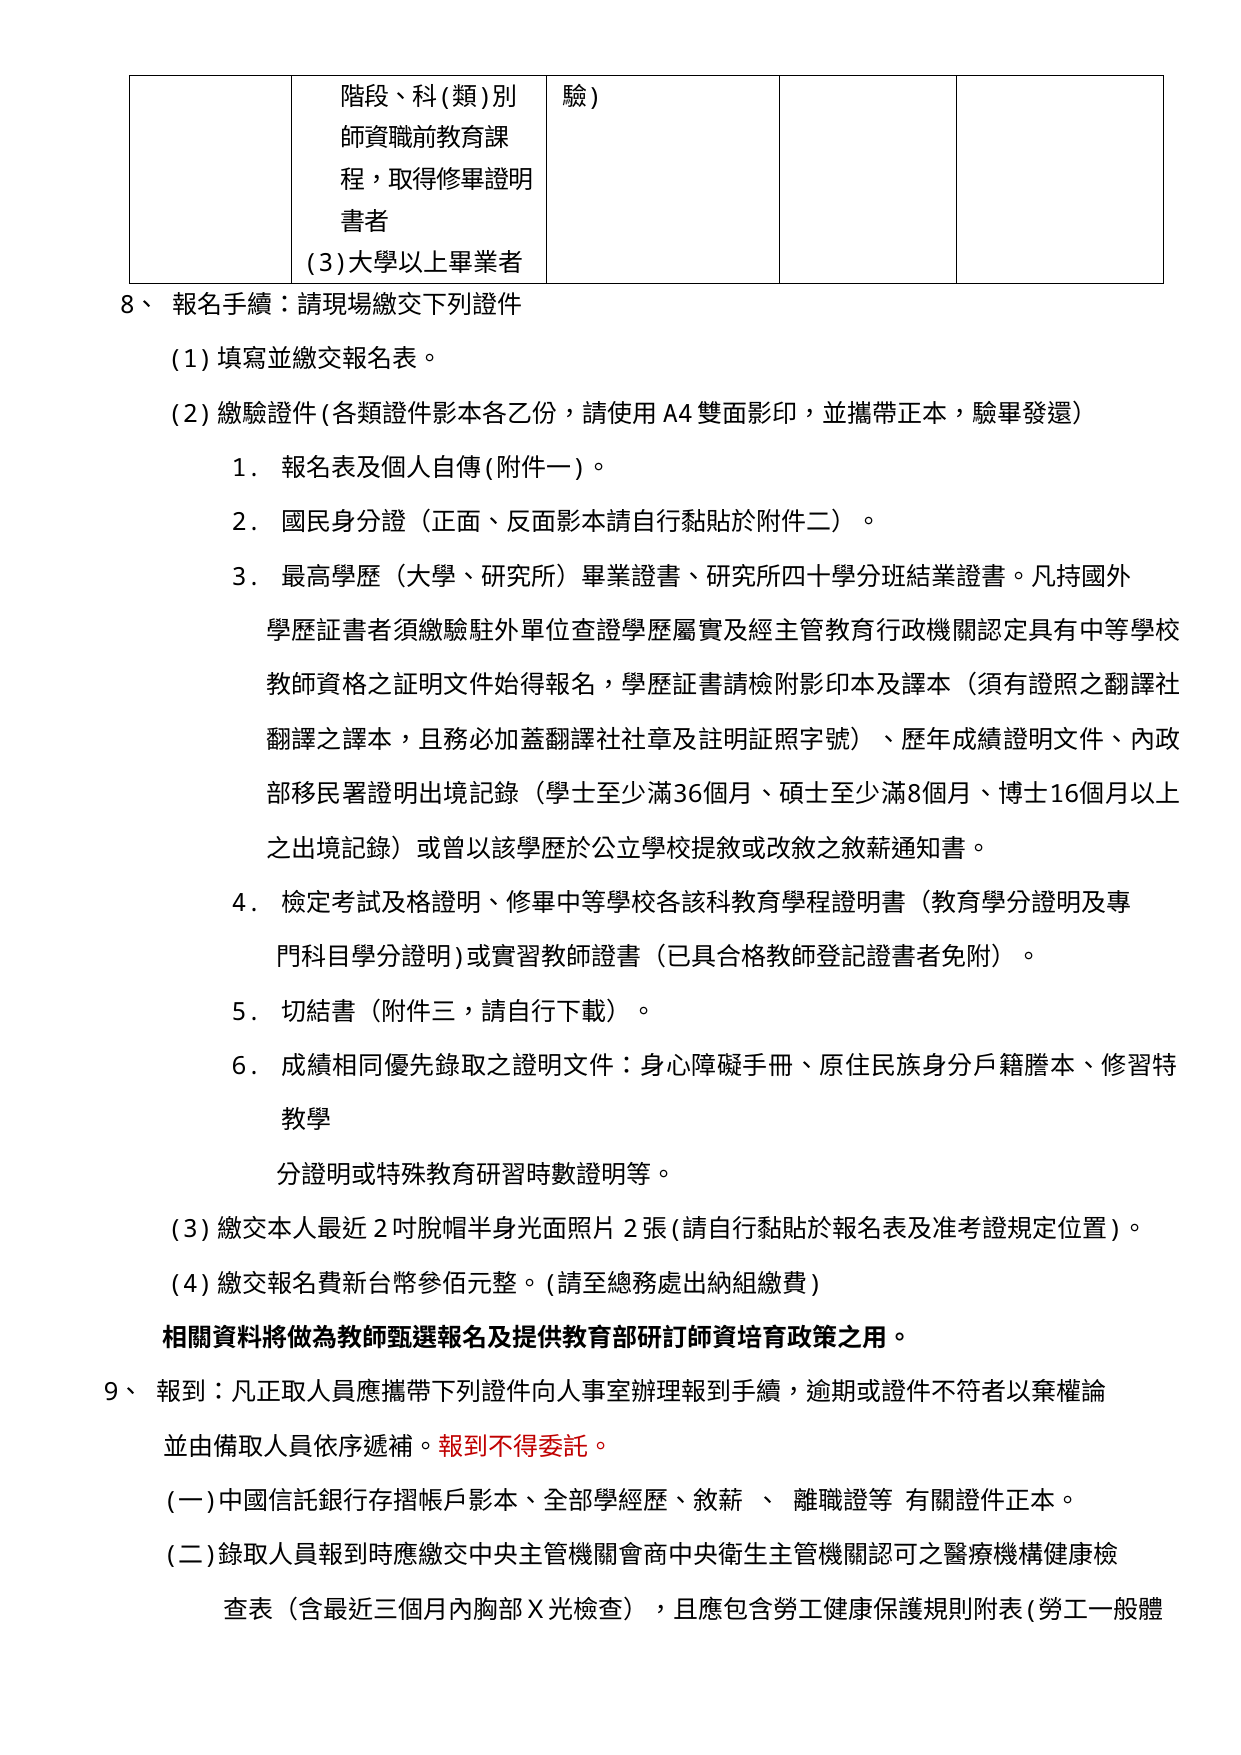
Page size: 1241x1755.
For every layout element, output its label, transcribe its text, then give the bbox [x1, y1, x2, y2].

list 切結書（附件三，請自行下載）。 [231, 991, 1181, 1027]
table_cell 驗) [547, 76, 779, 283]
table_cell [130, 76, 291, 283]
list 報名表及個人自傳(附件一)。 [231, 447, 1181, 484]
list 填寫並繳交報名表。 [168, 339, 1181, 375]
table_cell [780, 76, 956, 283]
text 查表（含最近三個月內胸部Ｘ光檢查），且應包含勞工健康保護規則附表(勞工一般體 [118, 1589, 1181, 1626]
table_cell [957, 76, 1163, 283]
text (二)錄取人員報到時應繳交中央主管機關會商中央衛生主管機關認可之醫療機構健康檢 [118, 1535, 1181, 1571]
text 分證明或特殊教育研習時數證明等。 [231, 1154, 1181, 1191]
list 最高學歷（大學、研究所）畢業證書、研究所四十學分班結業證書。凡持國外 [231, 556, 1181, 592]
list 報名手續：請現場繳交下列證件 [119, 284, 1181, 321]
table_cell 具有報考該教育 階段、科(類)別合格教師證書資格，尚在有效期間者。 修畢報考該教育 階段、科(類)別師資職前教育課程，取得修畢證明書者 (3)大學以上畢業者 [292, 76, 546, 283]
list 繳驗證件(各類證件影本各乙份，請使用A4雙面影印，並攜帶正本，驗畢發還） [168, 393, 1181, 429]
list 成績相同優先錄取之證明文件：身心障礙手冊、原住民族身分戶籍謄本、修習特教學 [231, 1046, 1181, 1136]
list 繳交本人最近2吋脫帽半身光面照片2張(請自行黏貼於報名表及准考證規定位置)。 [168, 1209, 1181, 1245]
text 並由備取人員依序遞補。報到不得委託。 [103, 1426, 1181, 1462]
list 繳交報名費新台幣參佰元整。(請至總務處出納組繳費) [168, 1263, 1181, 1299]
text (一)中國信託銀行存摺帳戶影本、全部學經歷、敘薪 、 離職證等 有關證件正本。 [118, 1481, 1181, 1517]
text 門科目學分證明)或實習教師證書（已具合格教師登記證書者免附）。 [231, 937, 1181, 973]
list 國民身分證（正面、反面影本請自行黏貼於附件二）。 [231, 502, 1181, 538]
list 檢定考試及格證明、修畢中等學校各該科教育學程證明書（教育學分證明及專 [231, 882, 1181, 919]
list 報到：凡正取人員應攜帶下列證件向人事室辦理報到手續，逾期或證件不符者以棄權論 [103, 1372, 1181, 1408]
text 相關資料將做為教師甄選報名及提供教育部研訂師資培育政策之用。 [163, 1317, 1181, 1354]
text 學歷証書者須繳驗駐外單位查證學歷屬實及經主管教育行政機關認定具有中等學校教師資格之証明文件始得報名，學歷証書請檢附影印本及譯本（須有證照之翻譯社翻譯之譯本，且務必加蓋翻譯社社章及註明証照字號）、歷年成績證明文件、內政部移民署證明出境記錄（學士至少滿36個月、碩士至少滿8個月、博士16個月以上之出境記錄）或曾以該學歴於公立學校提敘或改敘之敘薪通知書。 [266, 611, 1181, 864]
